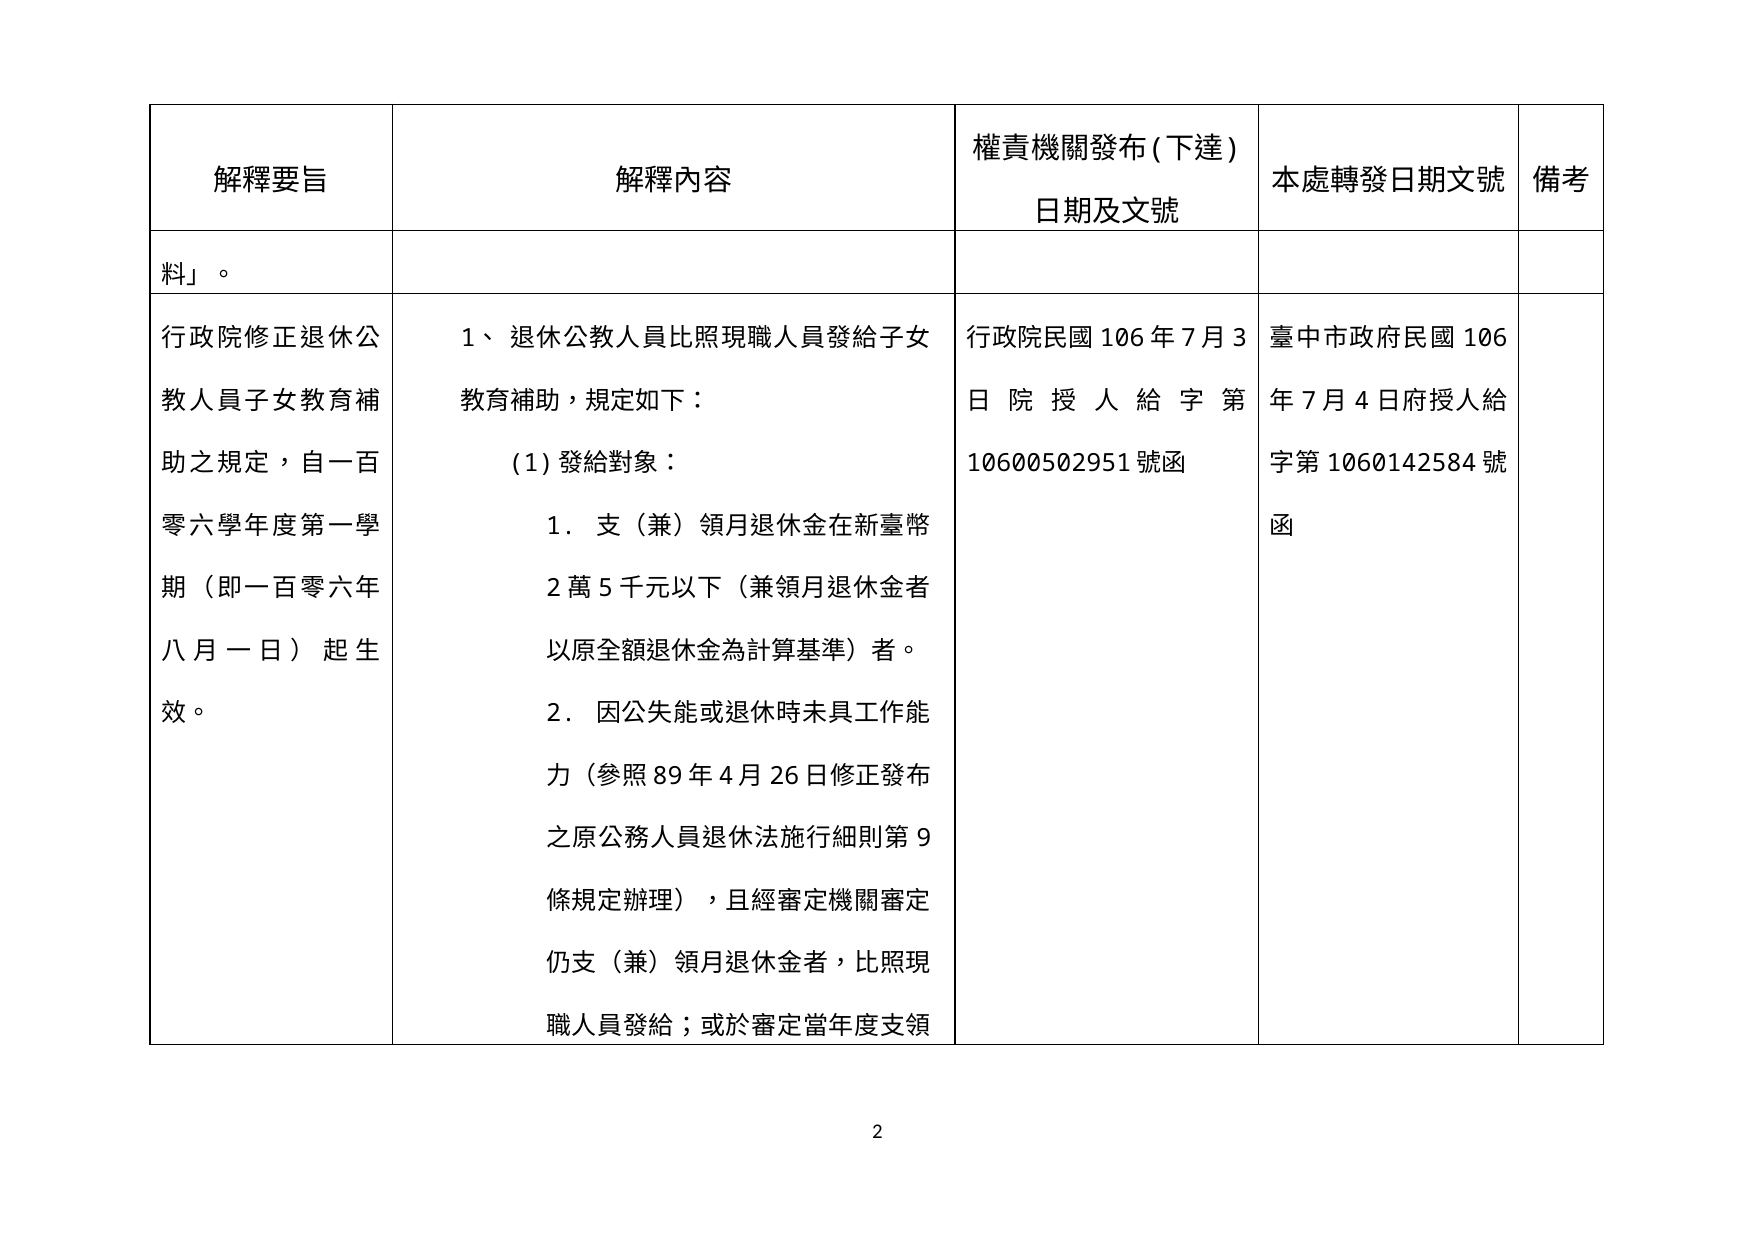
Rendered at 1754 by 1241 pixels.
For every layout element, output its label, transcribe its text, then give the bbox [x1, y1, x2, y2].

table_header 權責機關發布(下達) 日期及文號 [956, 105, 1258, 229]
table_cell 退休公教人員比照現職人員發給子女教育補助，規定如下： 發給對象： 支（兼）領月退休金在新臺幣2萬5千元以下（兼領月退休金者以原全額退休金為計算基準）者。 因公失能或退休時未具工作能力（參照89年4月26日修正發布之原公務人員退休法施行細則第9條規定辦理），且經審定機關審定仍支（兼）領月退休金者，比照現職人員發給；或於審定當年度支領一次退休金者，當年度比照現職人員發給。 兼領月退休金者，應按其兼領月退休金之比例計發。 退職政務人員不發給子女教育補助。 領有年撫卹金之公教遺族，比照兼領二分之一之月退休金人員發給子女教育補助。 行政院65年7月30日台65院人政肆字第15018號函、68年6月11日台68人政肆字第11841號函、68年8月28日台68人政肆字第17988號函及71年7月13日台71人政肆字第20564號函，自106學年度第1學期起停止適用。 [393, 294, 954, 1044]
table_cell 行政院民國106年7月3日院授人給字第10600502951號函 [956, 294, 1258, 1044]
table_cell [393, 231, 954, 293]
table_cell [1519, 231, 1603, 293]
table_cell [1519, 294, 1603, 1044]
table_header 備考 [1519, 105, 1603, 229]
table_cell [1259, 231, 1518, 293]
table_cell [956, 231, 1258, 293]
table_cell 行政院修正退休公教人員子女教育補助之規定，自一百零六學年度第一學期（即一百零六年八月一日）起生效。 [151, 294, 392, 1044]
table_header 本處轉發日期文號 [1259, 105, 1518, 229]
table_header 解釋內容 [393, 105, 954, 229]
table_cell 臺中市政府民國106年7月4日府授人給字第1060142584號函 [1259, 294, 1518, 1044]
table_header 解釋要旨 [151, 105, 392, 229]
table_cell 料」。 [151, 231, 392, 293]
